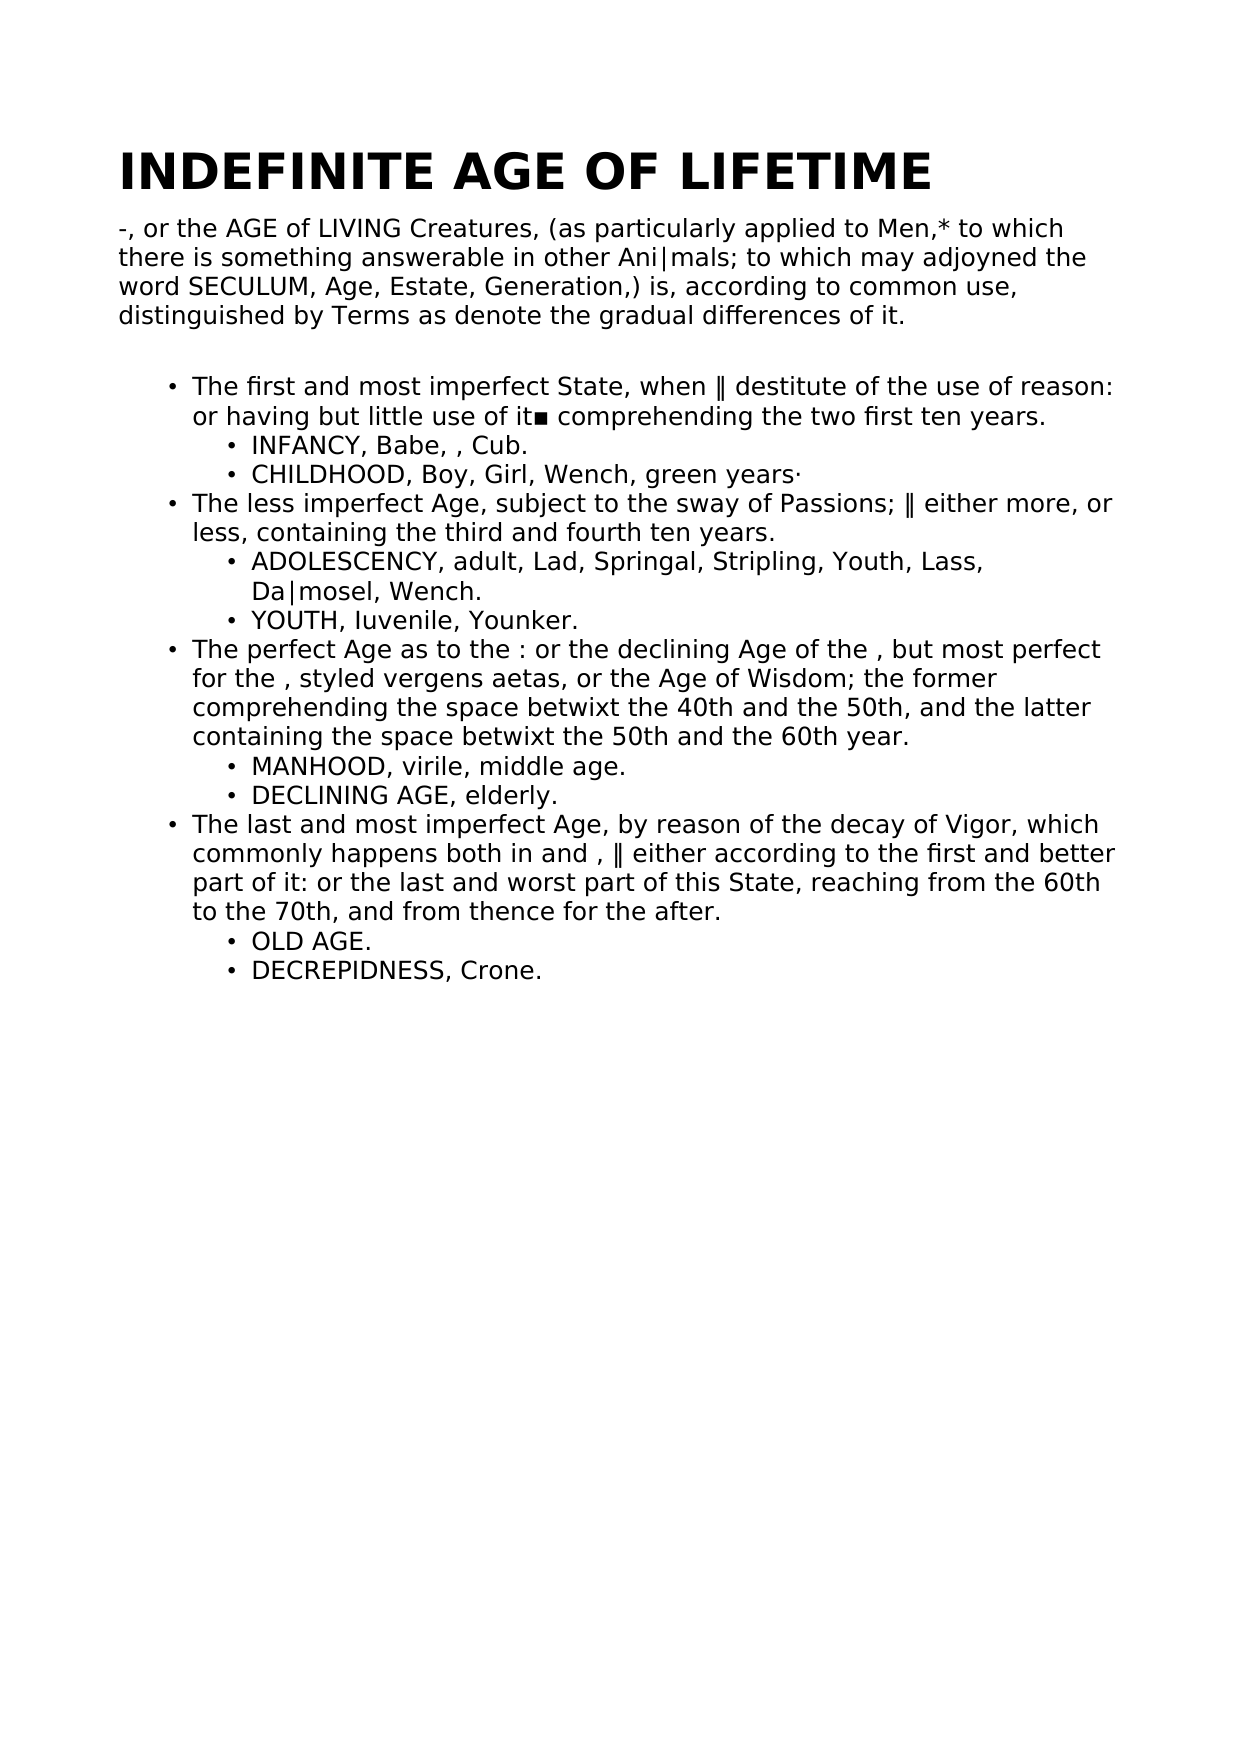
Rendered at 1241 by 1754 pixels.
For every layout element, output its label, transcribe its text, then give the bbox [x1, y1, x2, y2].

list INFANCY, Babe, , Cub. [236, 431, 1122, 460]
subtitle INDEFINITE AGE OF LIFETIME [118, 143, 1122, 201]
list The first and most imperfect State, when ‖ destitute of the use of reason: or having but little use of it▪ comprehending the two first ten years. [177, 372, 1122, 431]
list YOUTH, Iuvenile, Younker. [236, 606, 1122, 635]
text -, or the AGE of LIVING Creatures, (as particularly applied to Men,* to which there is something answerable in other Ani∣mals; to which may adjoyned the word SECULUM, Age, Estate, Generation,) is, according to common use, distinguished by Terms as denote the gradual differences of it. [118, 214, 1122, 331]
list OLD AGE. [236, 927, 1122, 956]
list The less imperfect Age, subject to the sway of Passions; ‖ either more, or less, containing the third and fourth ten years. [177, 489, 1122, 547]
list MANHOOD, virile, middle age. [236, 752, 1122, 781]
list ADOLESCENCY, adult, Lad, Springal, Stripling, Youth, Lass, Da∣mosel, Wench. [236, 547, 1122, 606]
list DECREPIDNESS, Crone. [236, 956, 1122, 985]
list DECLINING AGE, elderly. [236, 781, 1122, 810]
list CHILDHOOD, Boy, Girl, Wench, green years· [236, 460, 1122, 489]
list The last and most imperfect Age, by reason of the decay of Vigor, which commonly happens both in and , ‖ either according to the first and better part of it: or the last and worst part of this State, reaching from the 60th to the 70th, and from thence for the after. [177, 810, 1122, 927]
list The perfect Age as to the : or the declining Age of the , but most perfect for the , styled vergens aetas, or the Age of Wisdom; the former comprehending the space betwixt the 40th and the 50th, and the latter containing the space betwixt the 50th and the 60th year. [177, 635, 1122, 752]
